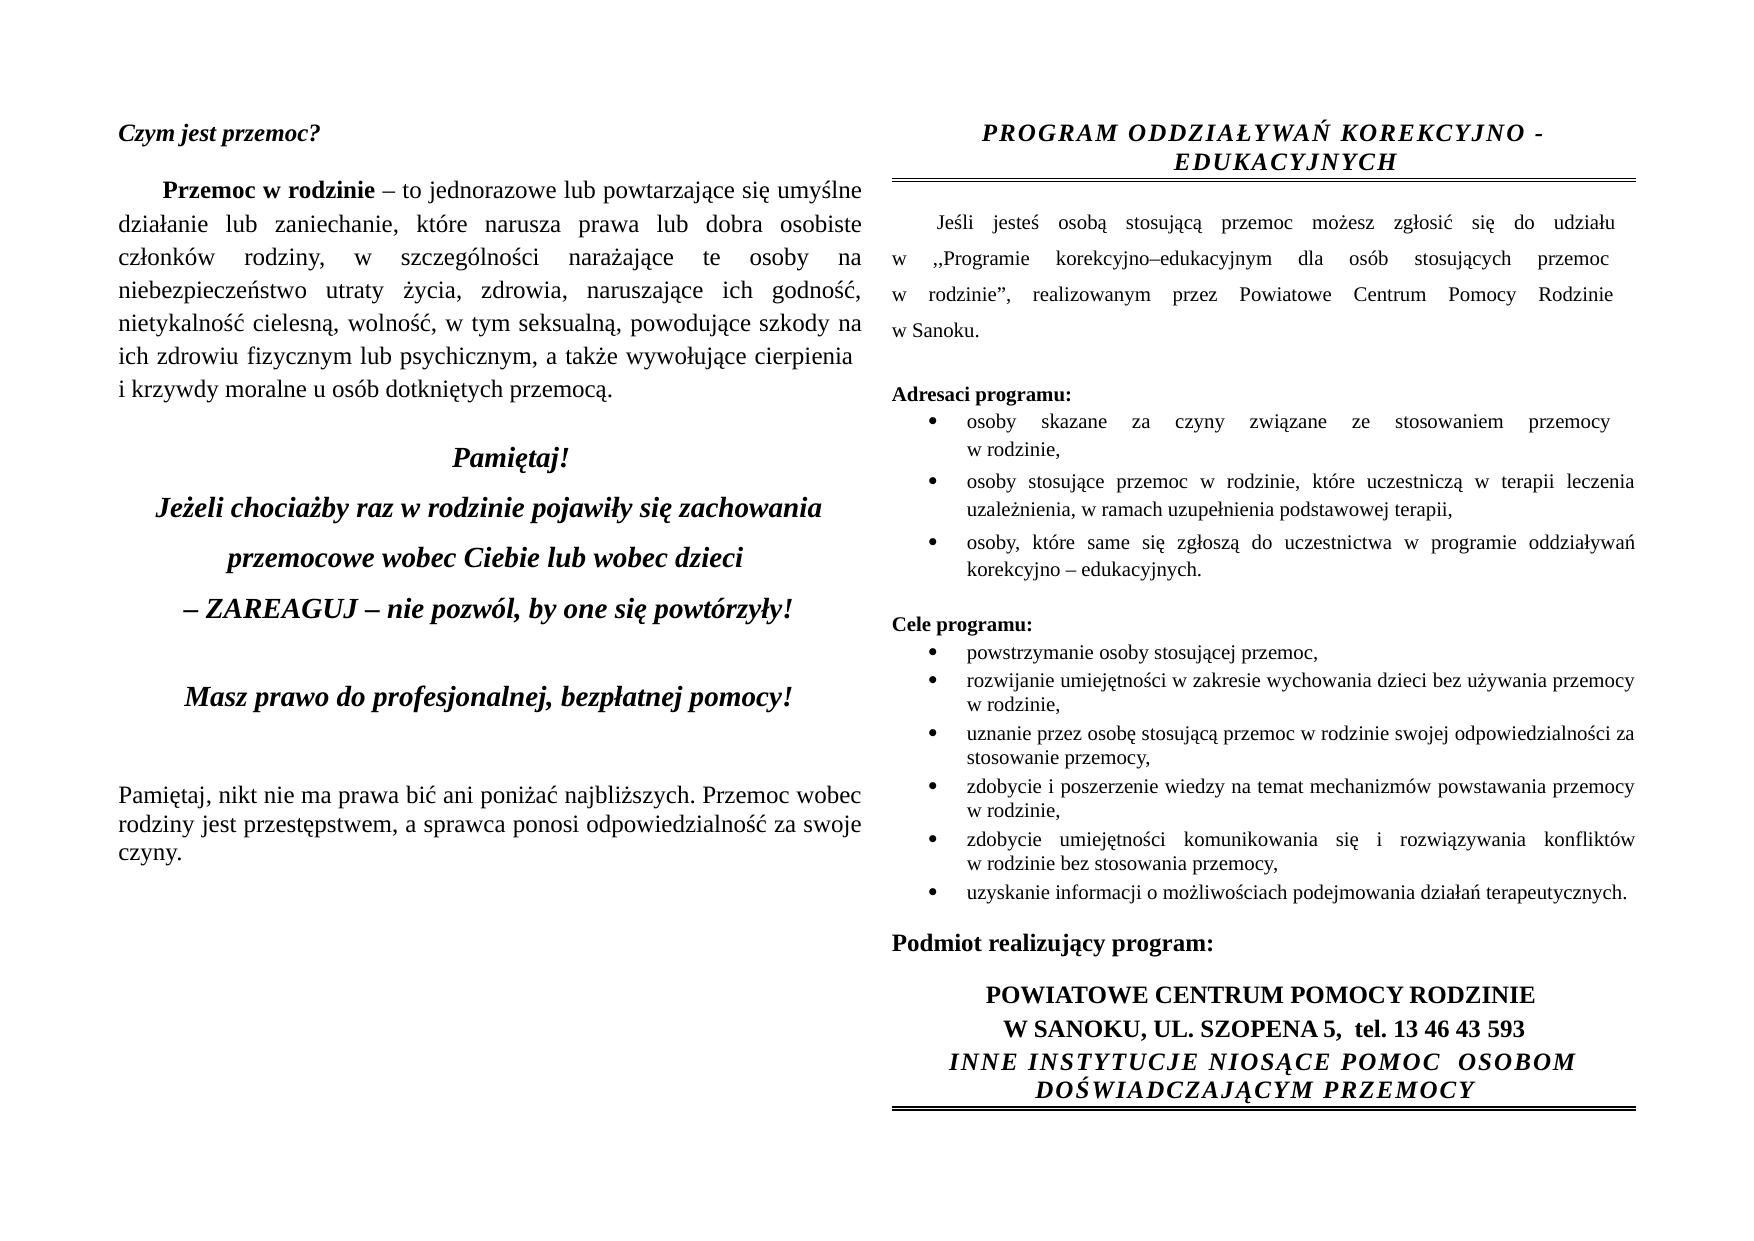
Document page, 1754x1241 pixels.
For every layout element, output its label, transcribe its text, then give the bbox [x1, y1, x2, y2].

list rozwijanie umiejętności w zakresie wychowania dzieci bez używania przemocy w rodzinie, [929, 668, 1636, 716]
list zdobycie umiejętności komunikowania się i rozwiązywania konfliktów w rodzinie bez stosowania przemocy, [929, 827, 1636, 875]
text Masz prawo do profesjonalnej, bezpłatnej pomocy! [118, 679, 862, 713]
text Cele programu: [892, 612, 1636, 636]
text Adresaci programu: [892, 382, 1636, 406]
text Jeżeli chociażby raz w rodzinie pojawiły się zachowania przemocowe wobec Ciebie lub wobec dzieci [118, 490, 862, 574]
text Przemoc w rodzinie – to jednorazowe lub powtarzające się umyślne działanie lub zaniechanie, które narusza prawa lub dobra osobiste członków rodziny, w szczególności narażające te osoby na niebezpieczeństwo utraty życia, zdrowia, naruszające ich godność, nietykalność cielesną, wolność, w tym seksualną, powodujące szkody na ich zdrowiu fizycznym lub psychicznym, a także wywołujące cierpienia i krzywdy moralne u osób dotkniętych przemocą. [118, 176, 862, 402]
text Czym jest przemoc? [118, 118, 862, 147]
list osoby skazane za czyny związane ze stosowaniem przemocy w rodzinie, [929, 409, 1636, 461]
list PROGRAM ODDZIAŁYWAŃ KOREKCYJNO - EDUKACYJNYCH [892, 118, 1636, 178]
list osoby stosujące przemoc w rodzinie, które uczestniczą w terapii leczenia uzależnienia, w ramach uzupełnienia podstawowej terapii, [929, 469, 1636, 521]
text – ZAREAGUJ – nie pozwól, by one się powtórzyły! [118, 591, 862, 624]
text Pamiętaj! [118, 440, 862, 473]
list osoby, które same się zgłoszą do uczestnictwa w programie oddziaływań korekcyjno – edukacyjnych. [929, 529, 1636, 581]
list uznanie przez osobę stosującą przemoc w rodzinie swojej odpowiedzialności za stosowanie przemocy, [929, 721, 1636, 769]
subtitle INNE Instytucje niosące pomoc osobom doświadczającym przemocy [892, 1047, 1636, 1106]
list powstrzymanie osoby stosującej przemoc, [929, 640, 1636, 664]
text Pamiętaj, nikt nie ma prawa bić ani poniżać najbliższych. Przemoc wobec rodziny jest przestępstwem, a sprawca ponosi odpowiedzialność za swoje czyny. [118, 780, 862, 866]
text Podmiot realizujący program: [892, 928, 1636, 957]
text POWIATOWE CENTRUM POMOCY RODZINIE [892, 981, 1636, 1009]
text Jeśli jesteś osobą stosującą przemoc możesz zgłosić się do udziału w ,,Programie korekcyjno–edukacyjnym dla osób stosujących przemoc w rodzinie”, realizowanym przez Powiatowe Centrum Pomocy Rodzinie w Sanoku. [892, 210, 1636, 342]
text W SANOKU, UL. SZOPENA 5, tel. 13 46 43 593 [892, 1014, 1636, 1042]
list zdobycie i poszerzenie wiedzy na temat mechanizmów powstawania przemocy w rodzinie, [929, 774, 1636, 822]
list uzyskanie informacji o możliwościach podejmowania działań terapeutycznych. [929, 880, 1636, 904]
